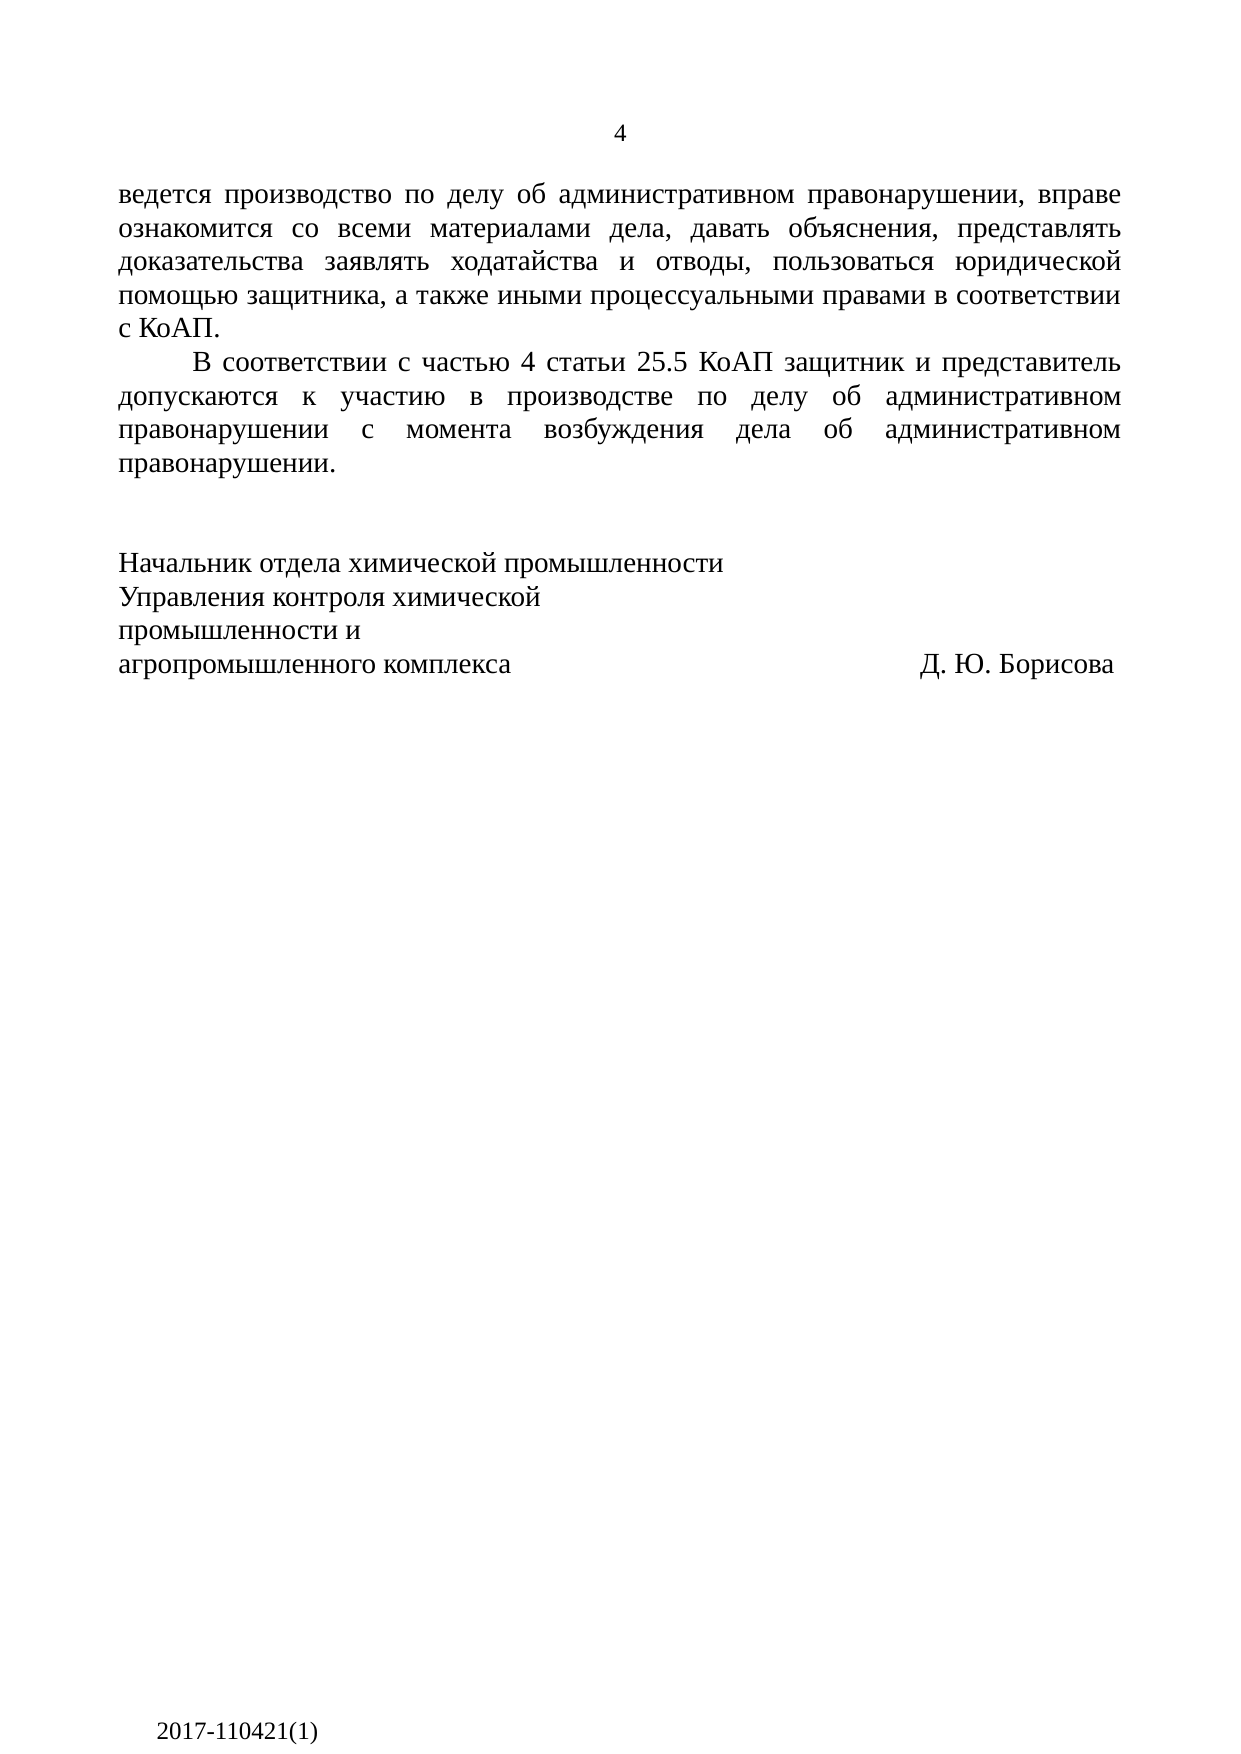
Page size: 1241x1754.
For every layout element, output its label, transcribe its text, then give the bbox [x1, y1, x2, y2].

text агропромышленного комплекса Д. Ю. Борисова [118, 646, 1121, 679]
text промышленности и [118, 612, 1121, 646]
text ведется производство по делу об административном правонарушении, вправе ознакомится со всеми материалами дела, давать объяснения, представлять доказательства заявлять ходатайства и отводы, пользоваться юридической помощью защитника, а также иными процессуальными правами в соответствии с КоАП. [118, 176, 1122, 344]
text Начальник отдела химической промышленности [118, 545, 1121, 579]
text В соответствии с частью 4 статьи 25.5 КоАП защитник и представитель допускаются к участию в производстве по делу об административном правонарушении с момента возбуждения дела об административном правонарушении. [118, 344, 1122, 478]
text Управления контроля химической [118, 579, 1121, 612]
